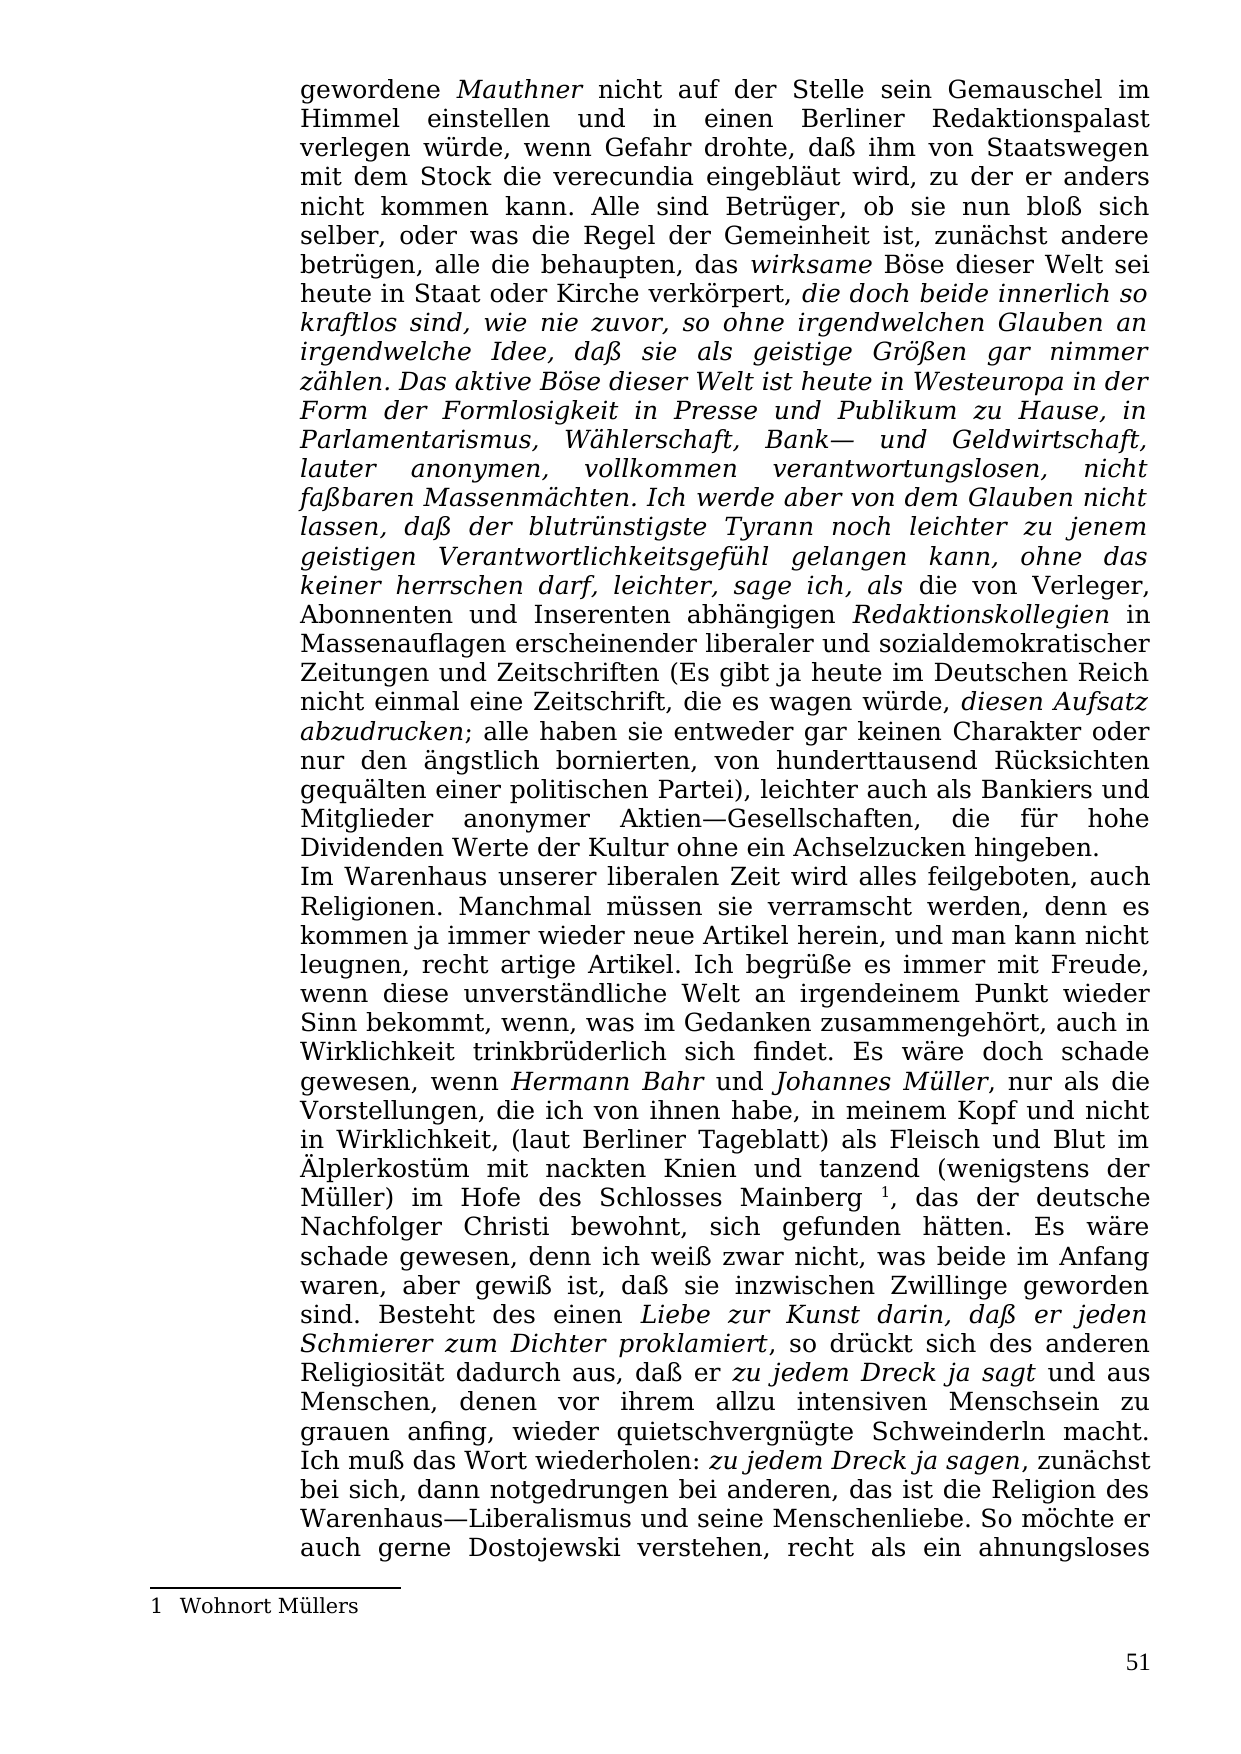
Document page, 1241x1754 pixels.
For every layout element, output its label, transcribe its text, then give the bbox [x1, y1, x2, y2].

text Im Warenhaus unserer liberalen Zeit wird alles feilgeboten, auch Religionen. Manchmal müssen sie verramscht werden, denn es kommen ja immer wieder neue Artikel herein, und man kann nicht leugnen, recht artige Artikel. Ich begrüße es immer mit Freude, wenn diese unverständliche Welt an irgendeinem Punkt wieder Sinn bekommt, wenn, was im Gedanken zusammengehört, auch in Wirklichkeit trinkbrüderlich sich findet. Es wäre doch schade gewesen, wenn Hermann Bahr und Johannes Müller, nur als die Vorstellungen, die ich von ihnen habe, in meinem Kopf und nicht in Wirklichkeit, (laut Berliner Tageblatt) als Fleisch und Blut im Älplerkostüm mit nackten Knien und tanzend (wenigstens der Müller) im Hofe des Schlosses Mainberg , das der deutsche Nachfolger Christi bewohnt, sich gefunden hätten. Es wäre schade gewesen, denn ich weiß zwar nicht, was beide im Anfang waren, aber gewiß ist, daß sie inzwischen Zwillinge geworden sind. Besteht des einen Liebe zur Kunst darin, daß er jeden Schmierer zum Dichter proklamiert, so drückt sich des anderen Religiosität dadurch aus, daß er zu jedem Dreck ja sagt und aus Menschen, denen vor ihrem allzu intensiven Menschsein zu grauen anfing, wieder quietschvergnügte Schweinderln macht. Ich muß das Wort wiederholen: zu jedem Dreck ja sagen, zunächst bei sich, dann notgedrungen bei anderen, das ist die Religion des Warenhaus—Liberalismus und seine Menschenliebe. So möchte er auch gerne Dostojewski verstehen, recht als ein ahnungsloses [300, 862, 1151, 1562]
text gewordene Mauthner nicht auf der Stelle sein Gemauschel im Himmel einstellen und in einen Berliner Redaktionspalast verlegen würde, wenn Gefahr drohte, daß ihm von Staatswegen mit dem Stock die verecundia eingebläut wird, zu der er anders nicht kommen kann. Alle sind Betrüger, ob sie nun bloß sich selber, oder was die Regel der Gemeinheit ist, zunächst andere betrügen, alle die behaupten, das wirksame Böse dieser Welt sei heute in Staat oder Kirche verkörpert, die doch beide innerlich so kraftlos sind, wie nie zuvor, so ohne irgendwelchen Glauben an irgendwelche Idee, daß sie als geistige Größen gar nimmer zählen. Das aktive Böse dieser Welt ist heute in Westeuropa in der Form der Formlosigkeit in Presse und Publikum zu Hause, in Parlamentarismus, Wählerschaft, Bank— und Geldwirtschaft, lauter anonymen, vollkommen verantwortungslosen, nicht faßbaren Massenmächten. Ich werde aber von dem Glauben nicht lassen, daß der blutrünstigste Tyrann noch leichter zu jenem geistigen Verantwortlichkeitsgefühl gelangen kann, ohne das keiner herrschen darf, leichter, sage ich, als die von Verleger, Abonnenten und Inserenten abhängigen Redaktionskollegien in Massenauflagen erscheinender liberaler und sozialdemokratischer Zeitungen und Zeitschriften (Es gibt ja heute im Deutschen Reich nicht einmal eine Zeitschrift, die es wagen würde, diesen Aufsatz abzudrucken; alle haben sie entweder gar keinen Charakter oder nur den ängstlich bornierten, von hunderttausend Rücksichten gequälten einer politischen Partei), leichter auch als Bankiers und Mitglieder anonymer Aktien—Gesellschaften, die für hohe Dividenden Werte der Kultur ohne ein Achselzucken hingeben. [300, 75, 1151, 862]
text Wohnort Müllers [150, 1594, 1151, 1618]
